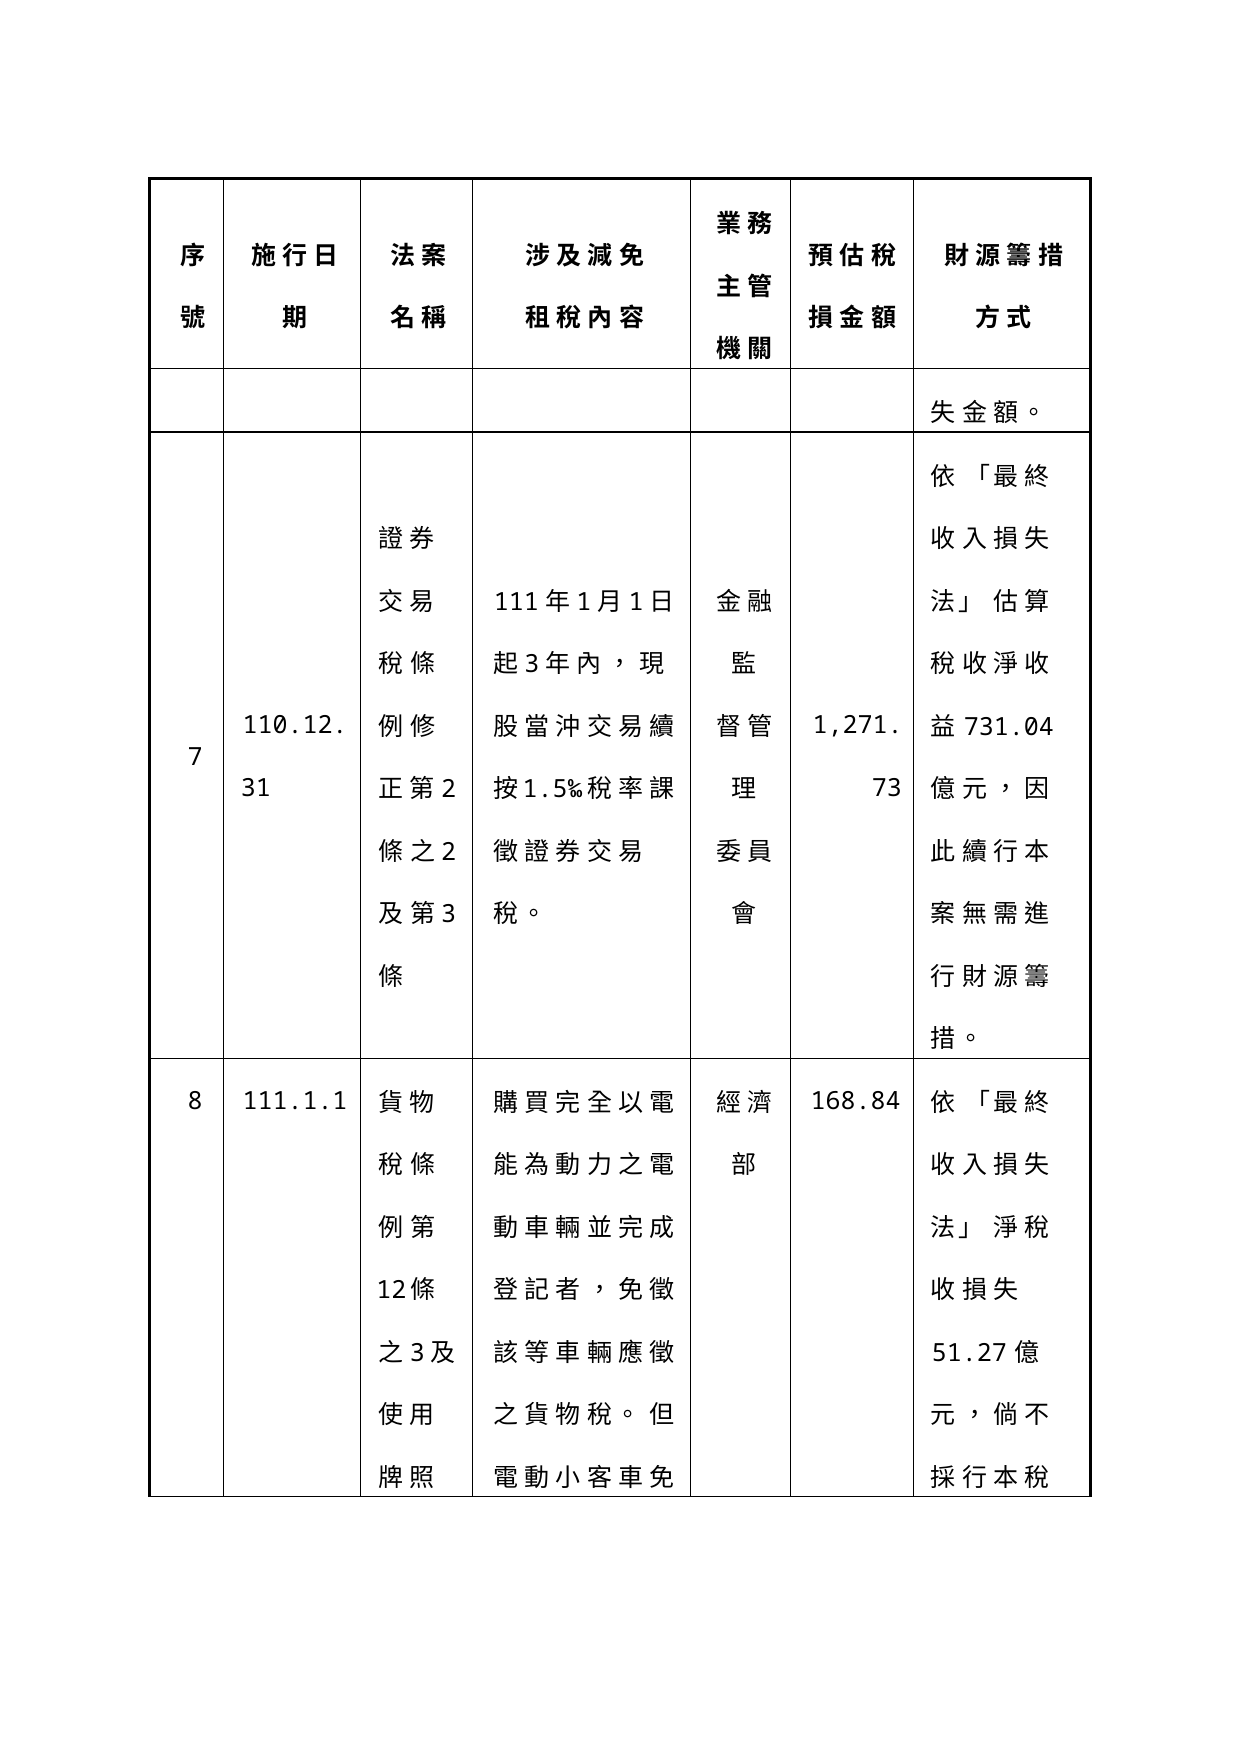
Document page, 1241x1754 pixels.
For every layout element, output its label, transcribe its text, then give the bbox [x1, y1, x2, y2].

table_cell 110.12.31 [224, 433, 360, 1057]
table_header 財源籌措方式 [914, 180, 1089, 368]
table_cell 經濟部 [691, 1059, 790, 1496]
table_header 序號 [151, 180, 223, 368]
table_cell [224, 369, 360, 431]
table_cell 7 [151, 433, 223, 1057]
table_cell [691, 369, 790, 431]
table_cell [151, 369, 223, 431]
table_cell [473, 369, 690, 431]
table_cell 依「最終收入損失法」淨稅收損失51.27億元，倘不採行本稅 [914, 1059, 1089, 1496]
table_header 法案 名稱 [361, 180, 472, 368]
table_cell 111年1月1日起3年內，現股當沖交易續按1.5‰稅率課徵證券交易稅。 [473, 433, 690, 1057]
table_cell 111.1.1 [224, 1059, 360, 1496]
table_cell 失金額。 [914, 369, 1089, 431]
table_cell 168.84 [791, 1059, 913, 1496]
table_cell 8 [151, 1059, 223, 1496]
table_cell 證券交易稅條例修正第2條之2及第3條 [361, 433, 472, 1057]
table_header 涉及減免 租稅內容 [473, 180, 690, 368]
table_cell [791, 369, 913, 431]
table_cell 1,271.73 [791, 433, 913, 1057]
table_cell [361, 369, 472, 431]
table_cell 金融監 督管理 委員會 [691, 433, 790, 1057]
table_header 施行日期 [224, 180, 360, 368]
table_cell 購買完全以電能為動力之電動車輛並完成登記者，免徵該等車輛應徵之貨物稅。但電動小客車免 [473, 1059, 690, 1496]
table_cell 依「最終收入損失法」估算稅收淨收益731.04 億元，因此續行本案無需進行財源籌措。 [914, 433, 1089, 1057]
table_cell 貨物稅條例第12條之3及使用牌照 [361, 1059, 472, 1496]
table_header 業務主管機關 [691, 180, 790, 368]
table_header 預估稅損金額 [791, 180, 913, 368]
